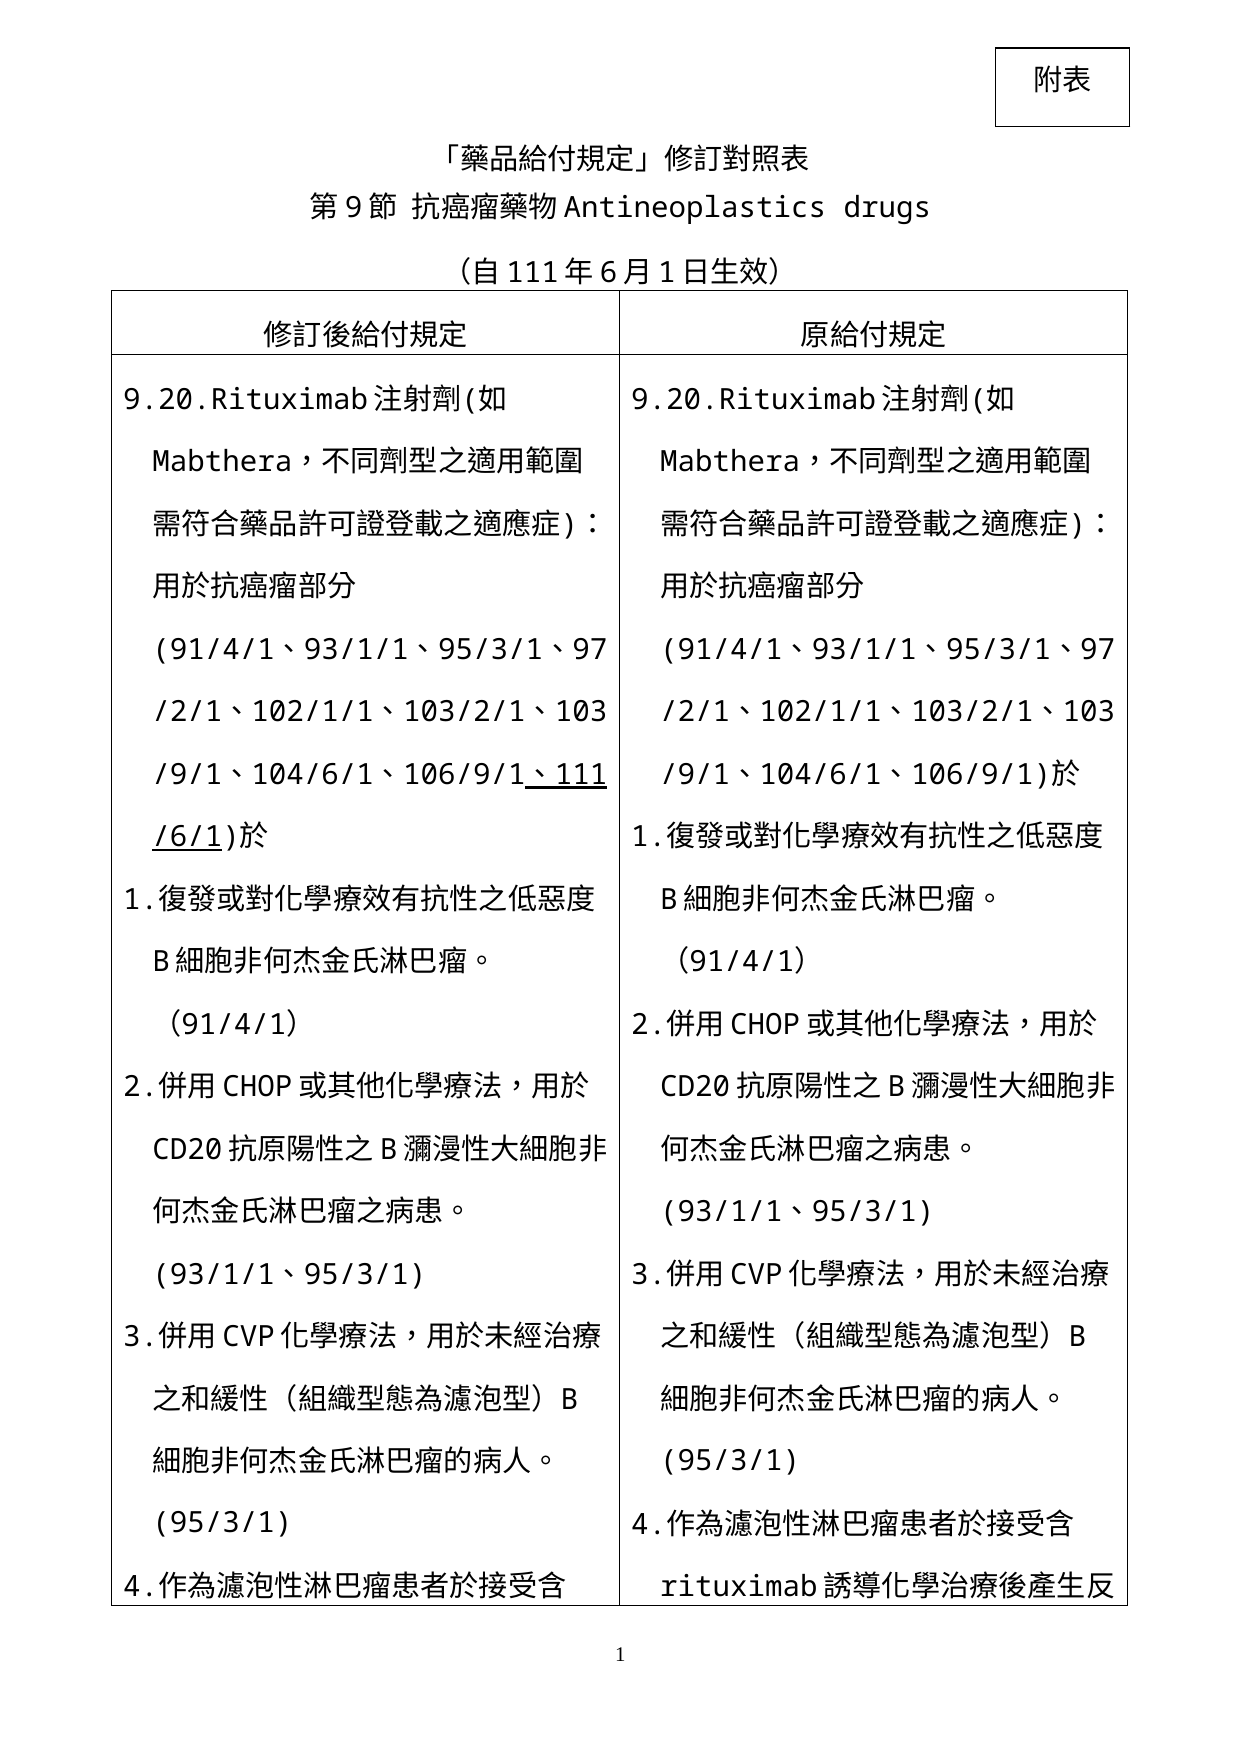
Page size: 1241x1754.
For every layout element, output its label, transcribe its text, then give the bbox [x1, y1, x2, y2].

text [996, 49, 1129, 126]
table_cell 9.20.Rituximab注射劑(如Mabthera，不同劑型之適用範圍需符合藥品許可證登載之適應症)：用於抗癌瘤部分(91/4/1、93/1/1、95/3/1、97/2/1、102/1/1、103/2/1、103/9/1、104/6/1、106/9/1、111/6/1)於 1.復發或對化學療效有抗性之低惡度B細胞非何杰金氏淋巴瘤。（91/4/1） 2.併用CHOP或其他化學療法，用於CD20抗原陽性之B瀰漫性大細胞非何杰金氏淋巴瘤之病患。(93/1/1、95/3/1) 3.併用CVP化學療法，用於未經治療之和緩性（組織型態為濾泡型）B細胞非何杰金氏淋巴瘤的病人。(95/3/1) 4.作為濾泡性淋巴瘤患者於接受含 [112, 355, 619, 1605]
table_cell 9.20.Rituximab注射劑(如Mabthera，不同劑型之適用範圍需符合藥品許可證登載之適應症)：用於抗癌瘤部分(91/4/1、93/1/1、95/3/1、97/2/1、102/1/1、103/2/1、103/9/1、104/6/1、106/9/1)於 1.復發或對化學療效有抗性之低惡度B細胞非何杰金氏淋巴瘤。（91/4/1） 2.併用CHOP或其他化學療法，用於CD20抗原陽性之B瀰漫性大細胞非何杰金氏淋巴瘤之病患。(93/1/1、95/3/1) 3.併用CVP化學療法，用於未經治療之和緩性（組織型態為濾泡型）B細胞非何杰金氏淋巴瘤的病人。(95/3/1) 4.作為濾泡性淋巴瘤患者於接受含rituximab誘導化學治療後產生反 [620, 355, 1127, 1605]
text 第9節 抗癌瘤藥物Antineoplastics drugs [112, 178, 1128, 228]
text 「藥品給付規定」修訂對照表 [112, 115, 1128, 178]
table_header 原給付規定 [620, 291, 1127, 354]
text （自111年6月1日生效） [112, 228, 1128, 290]
text 附表 [1011, 56, 1114, 98]
table_header 修訂後給付規定 [112, 291, 619, 354]
